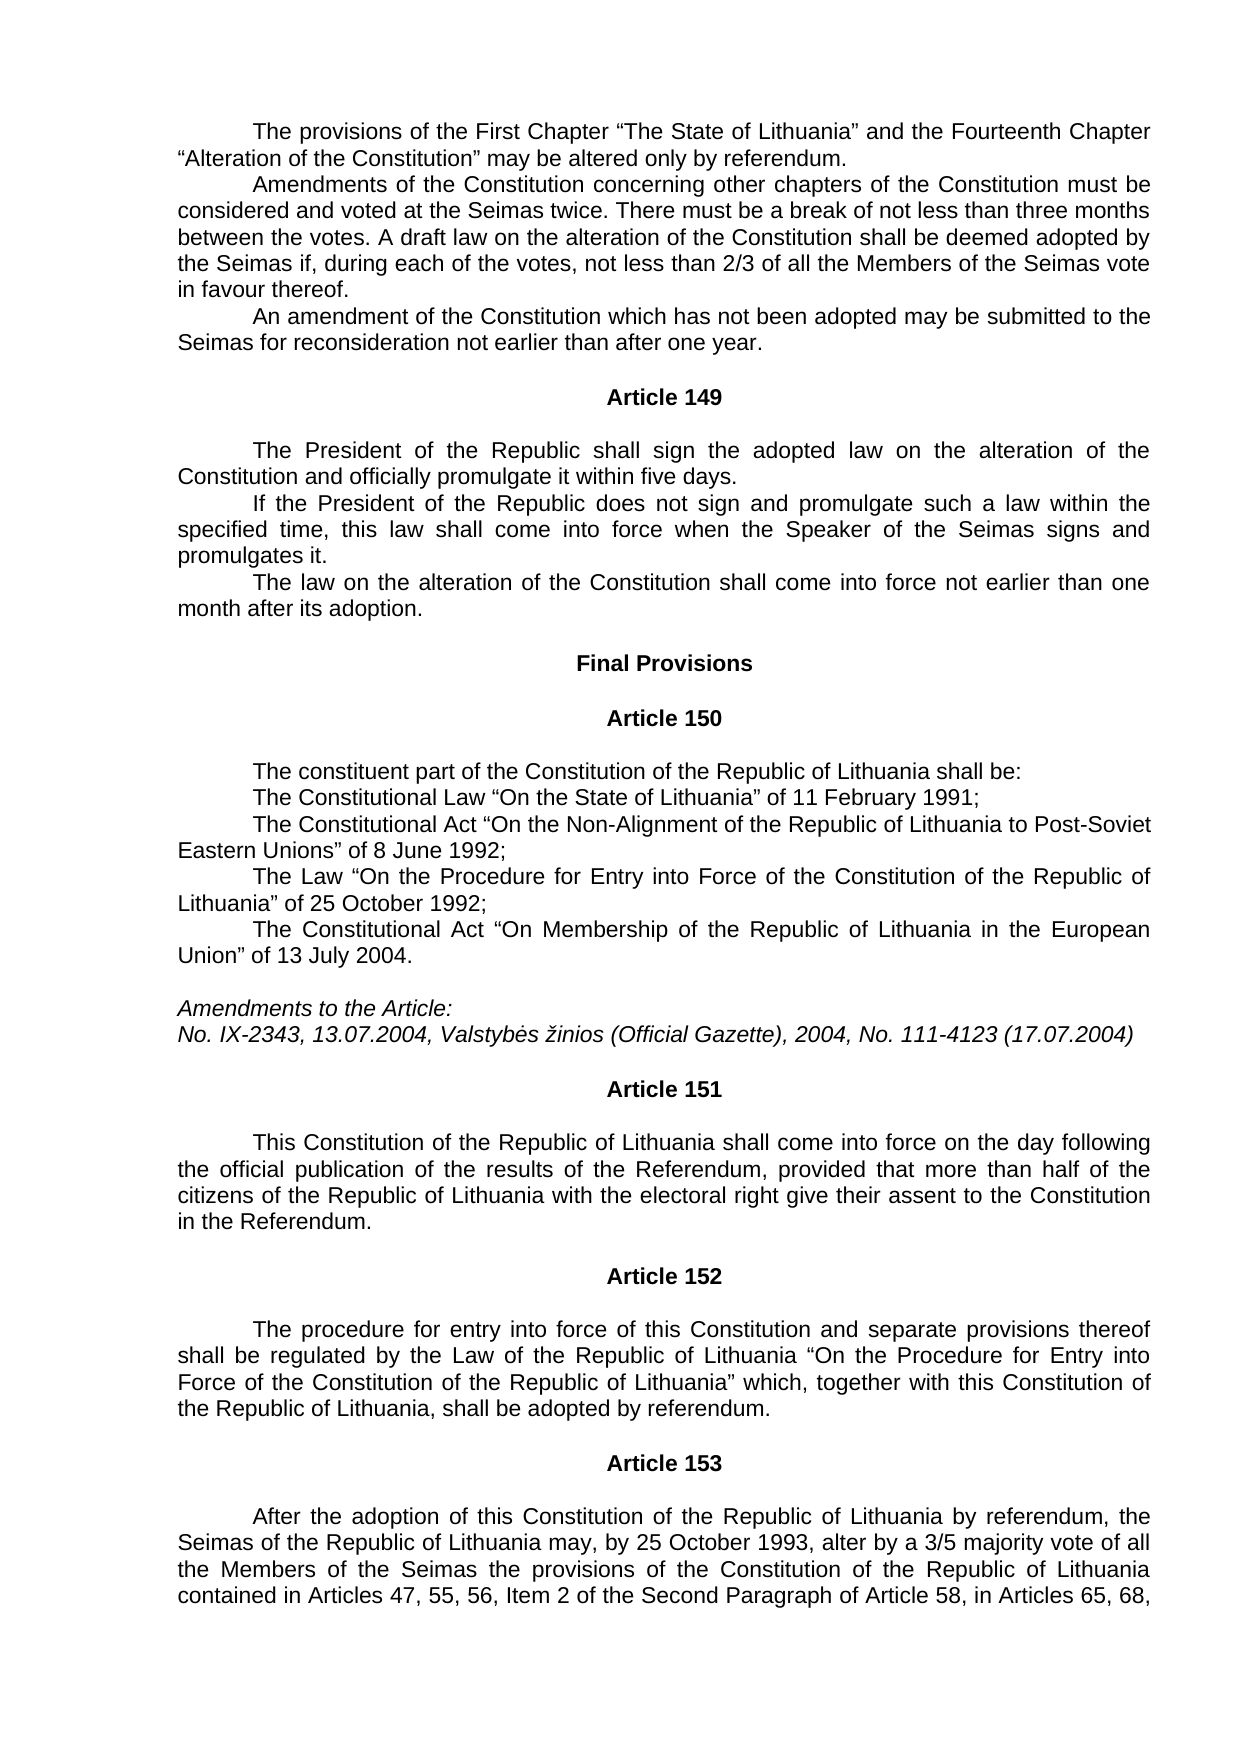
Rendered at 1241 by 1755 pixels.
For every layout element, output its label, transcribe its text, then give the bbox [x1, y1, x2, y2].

text Article 149 [177, 384, 1152, 410]
text The President of the Republic shall sign the adopted law on the alteration of the Constitution and officially promulgate it within five days. [177, 437, 1152, 489]
text The Constitutional Act “On the Non-Alignment of the Republic of Lithuania to Post-Soviet Eastern Unions” of 8 June 1992; [177, 811, 1152, 863]
text Article 150 [177, 705, 1152, 731]
text After the adoption of this Constitution of the Republic of Lithuania by referendum, the Seimas of the Republic of Lithuania may, by 25 October 1993, alter by a 3/5 majority vote of all the Members of the Seimas the provisions of the Constitution of the Republic of Lithuania contained in Articles 47, 55, 56, Item 2 of the Second Paragraph of Article 58, in Articles 65, 68, [177, 1503, 1152, 1608]
text Article 152 [177, 1263, 1152, 1290]
text The constituent part of the Constitution of the Republic of Lithuania shall be: [177, 758, 1152, 784]
text The procedure for entry into force of this Constitution and separate provisions thereof shall be regulated by the Law of the Republic of Lithuania “On the Procedure for Entry into Force of the Constitution of the Republic of Lithuania” which, together with this Constitution of the Republic of Lithuania, shall be adopted by referendum. [177, 1316, 1152, 1421]
text The Constitutional Act “On Membership of the Republic of Lithuania in the European Union” of 13 July 2004. [177, 916, 1152, 969]
text Article 151 [177, 1076, 1152, 1103]
text No. IX-2343, 13.07.2004, Valstybės žinios (Official Gazette), 2004, No. 111-4123 (17.07.2004) [177, 1021, 1152, 1048]
text This Constitution of the Republic of Lithuania shall come into force on the day following the official publication of the results of the Referendum, provided that more than half of the citizens of the Republic of Lithuania with the electoral right give their assent to the Constitution in the Referendum. [177, 1129, 1152, 1234]
text Amendments to the Article: [177, 995, 1152, 1021]
text If the President of the Republic does not sign and promulgate such a law within the specified time, this law shall come into force when the Speaker of the Seimas signs and promulgates it. [177, 489, 1152, 568]
text The Constitutional Law “On the State of Lithuania” of 11 February 1991; [177, 784, 1152, 811]
text Final Provisions [177, 650, 1152, 676]
text The law on the alteration of the Constitution shall come into force not earlier than one month after its adoption. [177, 568, 1152, 621]
text The Law “On the Procedure for Entry into Force of the Constitution of the Republic of Lithuania” of 25 October 1992; [177, 863, 1152, 916]
text An amendment of the Constitution which has not been adopted may be submitted to the Seimas for reconsideration not earlier than after one year. [177, 303, 1152, 355]
text Article 153 [177, 1450, 1152, 1477]
text The provisions of the First Chapter “The State of Lithuania” and the Fourteenth Chapter “Alteration of the Constitution” may be altered only by referendum. [177, 118, 1152, 171]
text Amendments of the Constitution concerning other chapters of the Constitution must be considered and voted at the Seimas twice. There must be a break of not less than three months between the votes. A draft law on the alteration of the Constitution shall be deemed adopted by the Seimas if, during each of the votes, not less than 2/3 of all the Members of the Seimas vote in favour thereof. [177, 171, 1152, 303]
